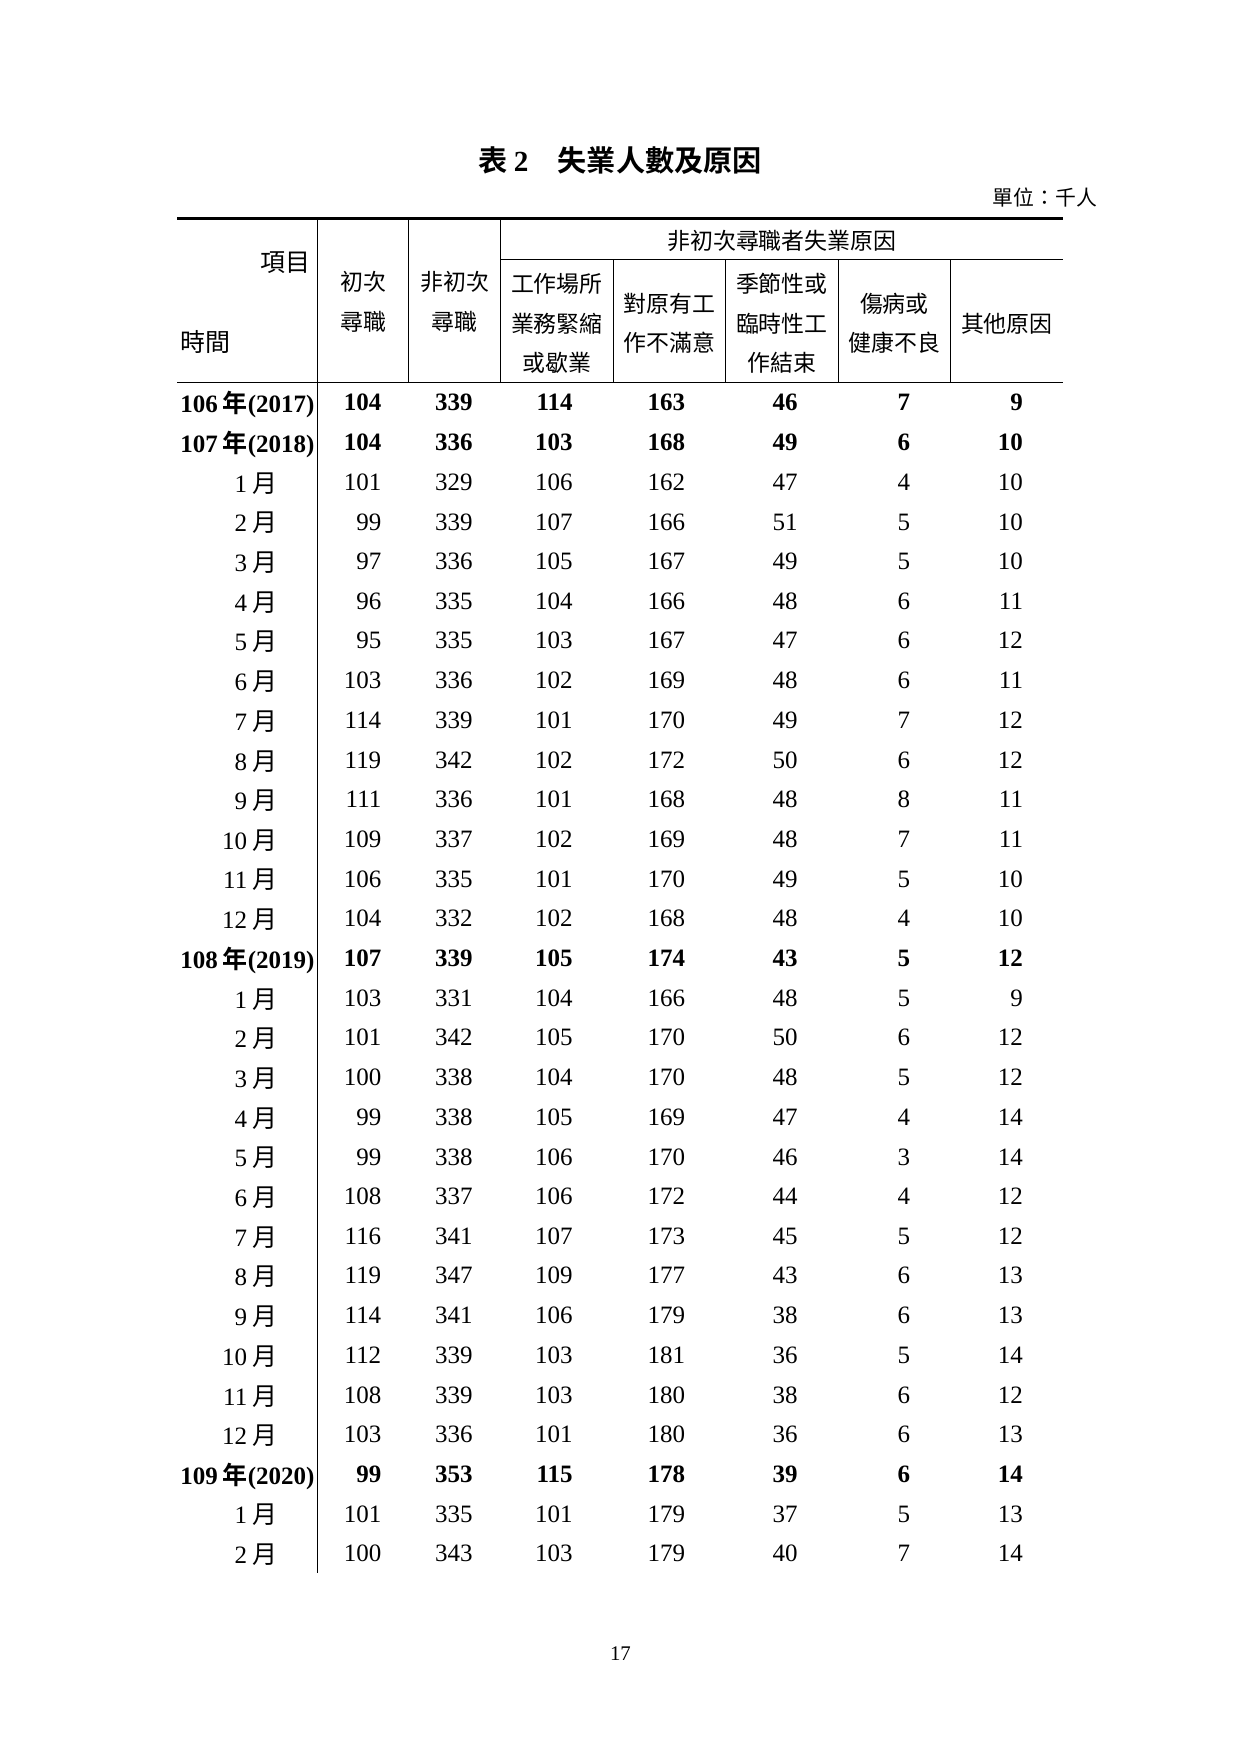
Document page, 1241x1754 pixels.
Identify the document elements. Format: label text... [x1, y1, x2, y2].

table_cell 342 [409, 739, 500, 779]
table_cell 13 [950, 1414, 1063, 1454]
table_cell 6 [838, 1414, 950, 1454]
table_cell 48 [725, 978, 838, 1017]
table_cell 109 [318, 819, 409, 858]
table_cell 114 [318, 1295, 409, 1334]
table_cell 101 [318, 1017, 409, 1057]
table_cell 109年(2020) [177, 1454, 317, 1493]
table_cell 170 [613, 1017, 725, 1057]
table_cell 48 [725, 779, 838, 819]
table_cell 106 [500, 1295, 613, 1334]
table_cell 178 [613, 1454, 725, 1493]
table_cell 5月 [177, 620, 317, 660]
table_cell 12月 [177, 1414, 317, 1454]
table_cell 103 [500, 620, 613, 660]
table_cell 336 [409, 1414, 500, 1454]
table_cell 2月 [177, 501, 317, 541]
table_cell 101 [500, 700, 613, 739]
table_cell 339 [409, 700, 500, 739]
table_cell 174 [613, 938, 725, 977]
table_cell 48 [725, 581, 838, 620]
table_cell 103 [500, 1374, 613, 1414]
table_cell 43 [725, 1255, 838, 1295]
table_cell 329 [409, 461, 500, 501]
table_cell 13 [950, 1493, 1063, 1533]
table_cell 7月 [177, 1216, 317, 1255]
table_cell 169 [613, 1096, 725, 1136]
table_cell 10 [950, 422, 1063, 461]
table_cell 96 [318, 581, 409, 620]
table_cell 181 [613, 1335, 725, 1374]
table_cell 180 [613, 1374, 725, 1414]
table_header 非初次尋職者失業原因 [501, 220, 1063, 259]
table_cell 167 [613, 620, 725, 660]
table_cell 4月 [177, 1096, 317, 1136]
table_cell 12月 [177, 898, 317, 938]
table_cell 12 [950, 1057, 1063, 1096]
table_cell 6 [838, 620, 950, 660]
table_cell 169 [613, 819, 725, 858]
table_cell 101 [500, 858, 613, 898]
table_cell 14 [950, 1335, 1063, 1374]
table_cell 38 [725, 1295, 838, 1334]
table_cell 12 [950, 1017, 1063, 1057]
table_cell 5 [838, 501, 950, 541]
table_cell 172 [613, 739, 725, 779]
table_cell 166 [613, 581, 725, 620]
table_cell 102 [500, 819, 613, 858]
table_cell 10 [950, 541, 1063, 581]
table_cell 12 [950, 938, 1063, 977]
table_cell 49 [725, 422, 838, 461]
table_cell 163 [613, 383, 725, 422]
table_cell 105 [500, 1017, 613, 1057]
table_cell 工作場所業務緊縮或歇業 [501, 260, 613, 382]
table_cell 170 [613, 1057, 725, 1096]
table_cell 336 [409, 422, 500, 461]
table_cell 3月 [177, 541, 317, 581]
table_cell 105 [500, 541, 613, 581]
table_cell 168 [613, 779, 725, 819]
table_cell 114 [500, 383, 613, 422]
table_cell 8月 [177, 1255, 317, 1295]
table_cell 101 [500, 779, 613, 819]
table_cell 341 [409, 1295, 500, 1334]
table_cell 331 [409, 978, 500, 1017]
table_cell 46 [725, 1136, 838, 1176]
table_cell 47 [725, 1096, 838, 1136]
table_cell 102 [500, 898, 613, 938]
table_cell 45 [725, 1216, 838, 1255]
table_cell 13 [950, 1295, 1063, 1334]
table_cell 335 [409, 620, 500, 660]
table_cell 4 [838, 898, 950, 938]
table_cell 336 [409, 541, 500, 581]
table_cell 343 [409, 1533, 500, 1573]
table_cell 107 [500, 1216, 613, 1255]
table_cell 103 [500, 1335, 613, 1374]
table_cell 8月 [177, 739, 317, 779]
table_cell 5 [838, 1335, 950, 1374]
table_cell 44 [725, 1176, 838, 1216]
table_cell 11 [950, 660, 1063, 699]
table_cell 95 [318, 620, 409, 660]
table_cell 8 [838, 779, 950, 819]
table_cell 對原有工作不滿意 [614, 260, 725, 382]
table_cell 99 [318, 501, 409, 541]
table_cell 48 [725, 819, 838, 858]
table_cell 108年(2019) [177, 938, 317, 977]
table_cell 47 [725, 461, 838, 501]
table_cell 106 [500, 1136, 613, 1176]
table_cell 10 [950, 898, 1063, 938]
table_cell 5 [838, 1493, 950, 1533]
table_cell 10 [950, 501, 1063, 541]
table_cell 338 [409, 1057, 500, 1096]
table_cell 339 [409, 1335, 500, 1374]
table_cell 103 [318, 978, 409, 1017]
table_cell 338 [409, 1096, 500, 1136]
table_cell 102 [500, 739, 613, 779]
table_cell 50 [725, 739, 838, 779]
table_cell 103 [500, 1533, 613, 1573]
table_cell 6 [838, 739, 950, 779]
table_cell 180 [613, 1414, 725, 1454]
table_cell 7 [838, 819, 950, 858]
table_cell 49 [725, 700, 838, 739]
table_cell 112 [318, 1335, 409, 1374]
table_cell 173 [613, 1216, 725, 1255]
table_cell 103 [318, 1414, 409, 1454]
table_cell 6 [838, 422, 950, 461]
table_cell 179 [613, 1493, 725, 1533]
table_cell 11月 [177, 858, 317, 898]
table_cell 108 [318, 1176, 409, 1216]
table_cell 119 [318, 739, 409, 779]
table_cell 341 [409, 1216, 500, 1255]
table_cell 12 [950, 620, 1063, 660]
table_cell 48 [725, 898, 838, 938]
table_cell 5月 [177, 1136, 317, 1176]
table_cell 179 [613, 1295, 725, 1334]
table_cell 1月 [177, 1493, 317, 1533]
table_cell 37 [725, 1493, 838, 1533]
table_cell 115 [500, 1454, 613, 1493]
table_cell 167 [613, 541, 725, 581]
table_cell 43 [725, 938, 838, 977]
table_cell 11 [950, 819, 1063, 858]
table_cell 339 [409, 383, 500, 422]
table_cell 177 [613, 1255, 725, 1295]
table_cell 347 [409, 1255, 500, 1295]
table_cell 11月 [177, 1374, 317, 1414]
table_cell 6 [838, 660, 950, 699]
table_cell 38 [725, 1374, 838, 1414]
table_cell 336 [409, 779, 500, 819]
table_cell 106 [500, 461, 613, 501]
table_cell 1月 [177, 978, 317, 1017]
table_cell 1月 [177, 461, 317, 501]
table_cell 179 [613, 1533, 725, 1573]
table_cell 51 [725, 501, 838, 541]
table_cell 353 [409, 1454, 500, 1493]
text 單位：千人 [177, 177, 1097, 217]
table_cell 14 [950, 1454, 1063, 1493]
table_cell 5 [838, 541, 950, 581]
table_cell 9月 [177, 1295, 317, 1334]
table_cell 5 [838, 1216, 950, 1255]
table_cell 12 [950, 1374, 1063, 1414]
table_cell 其他原因 [951, 260, 1063, 382]
table_cell 6月 [177, 660, 317, 699]
table_cell 5 [838, 938, 950, 977]
table_cell 338 [409, 1136, 500, 1176]
table_cell 6 [838, 1255, 950, 1295]
table_cell 116 [318, 1216, 409, 1255]
table_cell 169 [613, 660, 725, 699]
table_cell 105 [500, 938, 613, 977]
text 表2 失業人數及原因 [177, 148, 1063, 177]
table_cell 36 [725, 1414, 838, 1454]
table_cell 11 [950, 581, 1063, 620]
table_cell 119 [318, 1255, 409, 1295]
table_cell 109 [500, 1255, 613, 1295]
table_cell 3月 [177, 1057, 317, 1096]
table_cell 166 [613, 501, 725, 541]
table_cell 7 [838, 1533, 950, 1573]
table_cell 166 [613, 978, 725, 1017]
table_cell 6 [838, 1017, 950, 1057]
table_cell 335 [409, 1493, 500, 1533]
table_cell 99 [318, 1454, 409, 1493]
table_cell 36 [725, 1335, 838, 1374]
table_cell 7月 [177, 700, 317, 739]
table_cell 14 [950, 1096, 1063, 1136]
table_cell 104 [500, 1057, 613, 1096]
table_cell 14 [950, 1136, 1063, 1176]
table_cell 5 [838, 978, 950, 1017]
table_cell 11 [950, 779, 1063, 819]
table_cell 46 [725, 383, 838, 422]
table_cell 170 [613, 858, 725, 898]
table_cell 14 [950, 1533, 1063, 1573]
table_cell 111 [318, 779, 409, 819]
table_cell 100 [318, 1533, 409, 1573]
table_cell 40 [725, 1533, 838, 1573]
table_cell 106 [318, 858, 409, 898]
table_cell 4 [838, 461, 950, 501]
table_cell 49 [725, 858, 838, 898]
table_cell 170 [613, 1136, 725, 1176]
table_cell 6月 [177, 1176, 317, 1216]
table_header 初次 尋職 [318, 220, 408, 382]
table_cell 105 [500, 1096, 613, 1136]
table_cell 9 [950, 383, 1063, 422]
table_cell 101 [500, 1493, 613, 1533]
table_cell 107 [500, 501, 613, 541]
table_cell 339 [409, 501, 500, 541]
table_cell 342 [409, 1017, 500, 1057]
table_cell 104 [318, 898, 409, 938]
table_cell 107年(2018) [177, 422, 317, 461]
table_cell 332 [409, 898, 500, 938]
table_cell 6 [838, 1374, 950, 1414]
table_cell 104 [318, 422, 409, 461]
table_cell 傷病或 健康不良 [839, 260, 950, 382]
table_cell 6 [838, 1454, 950, 1493]
table_cell 170 [613, 700, 725, 739]
table_cell 9月 [177, 779, 317, 819]
table_cell 6 [838, 1295, 950, 1334]
table_cell 101 [500, 1414, 613, 1454]
table_cell 336 [409, 660, 500, 699]
table_cell 4 [838, 1176, 950, 1216]
table_cell 106年(2017) [177, 383, 317, 422]
table_cell 103 [500, 422, 613, 461]
table_cell 9 [950, 978, 1063, 1017]
table_cell 339 [409, 938, 500, 977]
table_cell 337 [409, 819, 500, 858]
table_cell 12 [950, 1216, 1063, 1255]
table_cell 12 [950, 1176, 1063, 1216]
table_cell 104 [500, 978, 613, 1017]
table_cell 12 [950, 700, 1063, 739]
table_cell 101 [318, 461, 409, 501]
table_cell 339 [409, 1374, 500, 1414]
table_cell 2月 [177, 1533, 317, 1573]
table_cell 97 [318, 541, 409, 581]
table_cell 101 [318, 1493, 409, 1533]
table_cell 5 [838, 858, 950, 898]
table_cell 103 [318, 660, 409, 699]
table_cell 108 [318, 1374, 409, 1414]
table_cell 4 [838, 1096, 950, 1136]
table_cell 12 [950, 739, 1063, 779]
table_cell 168 [613, 422, 725, 461]
table_cell 49 [725, 541, 838, 581]
table_cell 7 [838, 383, 950, 422]
table_cell 48 [725, 1057, 838, 1096]
table_cell 102 [500, 660, 613, 699]
table_cell 10 [950, 461, 1063, 501]
table_cell 335 [409, 858, 500, 898]
table_cell 6 [838, 581, 950, 620]
table_cell 季節性或臨時性工作結束 [726, 260, 838, 382]
table_cell 5 [838, 1057, 950, 1096]
table_cell 337 [409, 1176, 500, 1216]
table_cell 13 [950, 1255, 1063, 1295]
table_header 非初次尋職 [409, 220, 500, 382]
table_cell 48 [725, 660, 838, 699]
table_cell 10 [950, 858, 1063, 898]
table_cell 104 [500, 581, 613, 620]
table_cell 4月 [177, 581, 317, 620]
table_cell 10月 [177, 1335, 317, 1374]
table_cell 10月 [177, 819, 317, 858]
table_cell 162 [613, 461, 725, 501]
table_cell 107 [318, 938, 409, 977]
table_cell 114 [318, 700, 409, 739]
table_cell 7 [838, 700, 950, 739]
table_cell 99 [318, 1096, 409, 1136]
table_cell 2月 [177, 1017, 317, 1057]
table_cell 3 [838, 1136, 950, 1176]
table_cell 168 [613, 898, 725, 938]
table_cell 39 [725, 1454, 838, 1493]
table_cell 100 [318, 1057, 409, 1096]
table_cell 104 [318, 383, 409, 422]
table_cell 172 [613, 1176, 725, 1216]
table_cell 47 [725, 620, 838, 660]
table_header 項目 時間 [177, 220, 317, 382]
table_cell 99 [318, 1136, 409, 1176]
table_cell 50 [725, 1017, 838, 1057]
table_cell 106 [500, 1176, 613, 1216]
table_cell 335 [409, 581, 500, 620]
